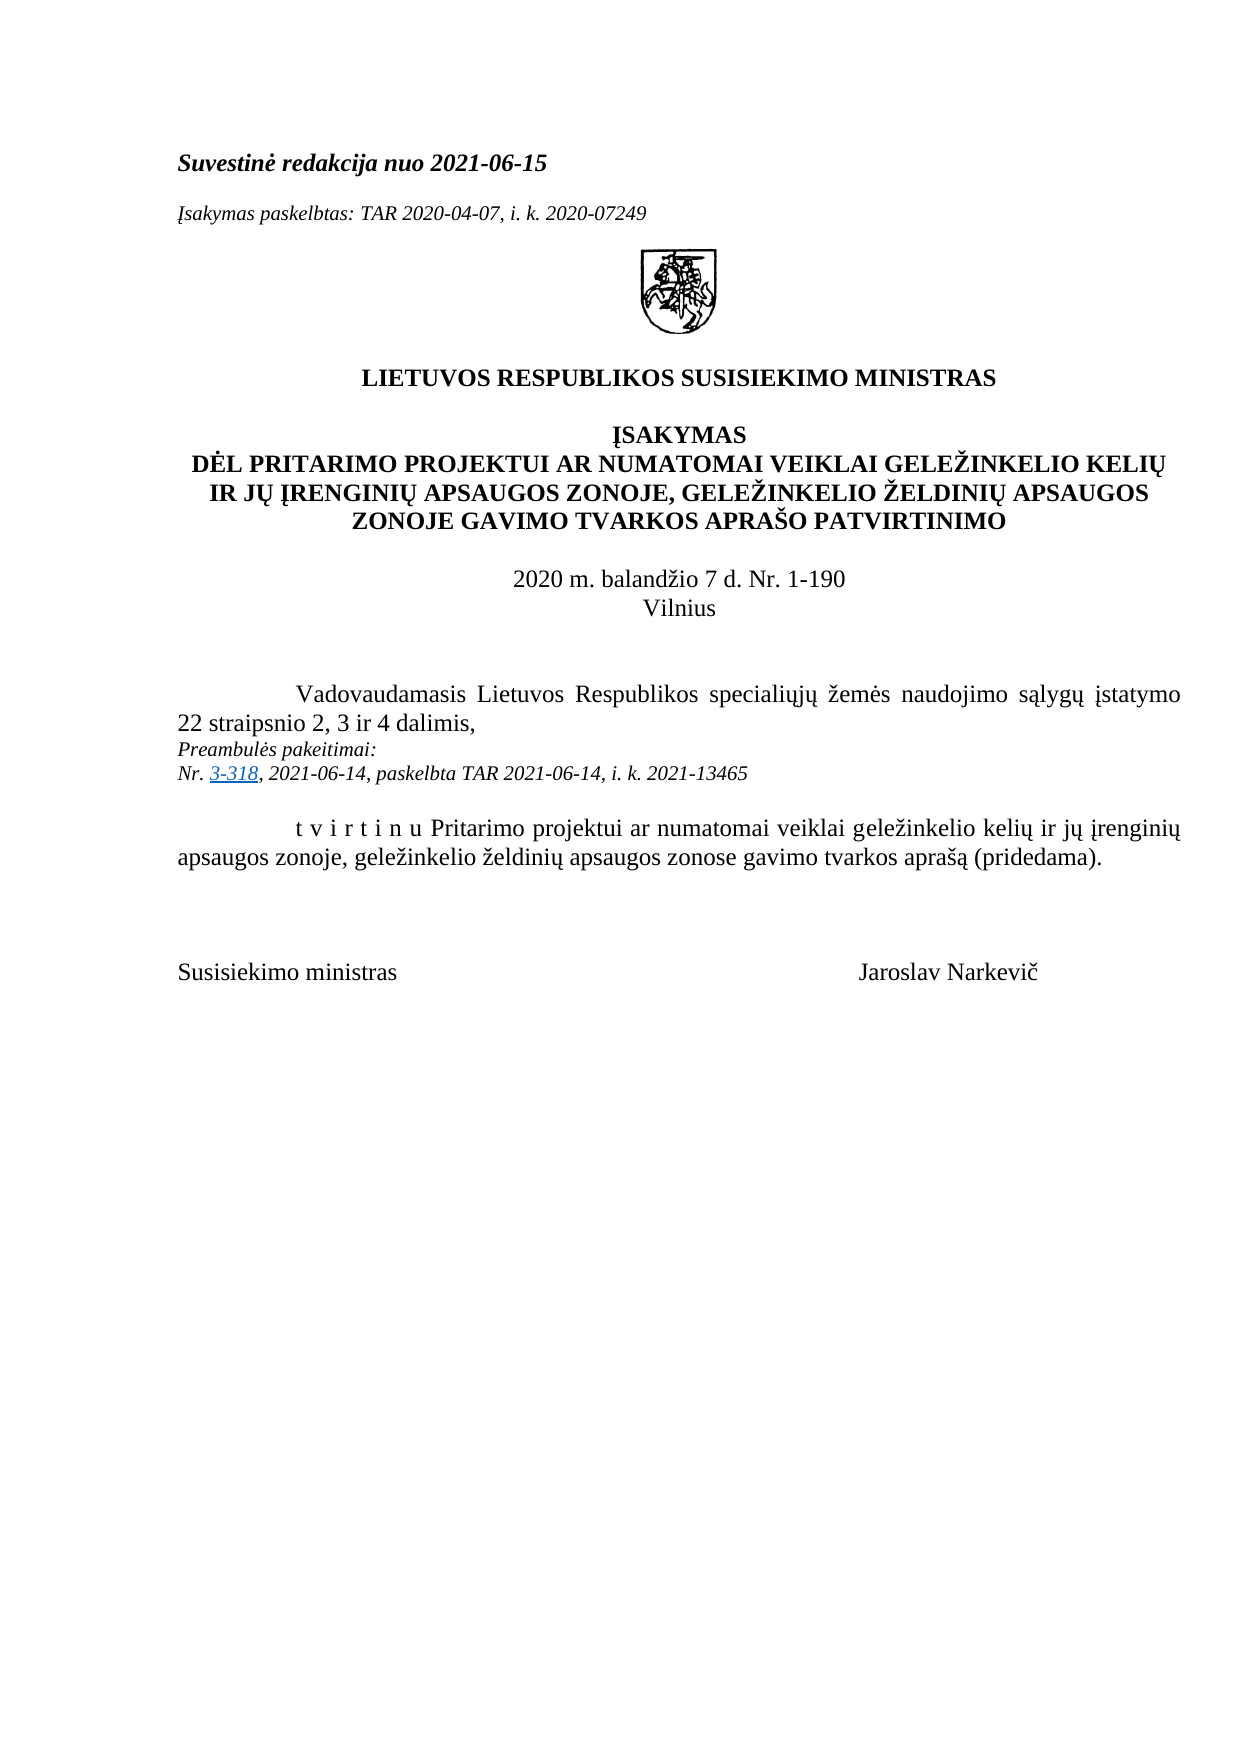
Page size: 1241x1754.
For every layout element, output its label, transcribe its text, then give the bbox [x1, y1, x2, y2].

text Vadovaudamasis Lietuvos Respublikos specialiųjų žemės naudojimo sąlygų įstatymo 22 straipsnio 2, 3 ir 4 dalimis, [177, 679, 1181, 736]
text Preambulės pakeitimai: [177, 736, 1181, 761]
text 2020 m. balandžio 7 d. Nr. 1-190 [177, 564, 1181, 593]
text Nr. 3-318, 2021-06-14, paskelbta TAR 2021-06-14, i. k. 2021-13465 [177, 761, 1181, 784]
text ĮSAKYMAS [177, 420, 1181, 449]
text Suvestinė redakcija nuo 2021-06-15 [177, 148, 1181, 176]
text t v i r t i n u Pritarimo projektui ar numatomai veiklai geležinkelio kelių ir jų įrenginių apsaugos zonoje, geležinkelio želdinių apsaugos zonose gavimo tvarkos aprašą (pridedama). [177, 813, 1181, 871]
text DĖL PRITARIMO PROJEKTUI AR NUMATOMAI VEIKLAi GELEŽINKELIO KELIŲ IR JŲ ĮRENGINIŲ APSAUGOS ZONOJE, GELEŽINKELIO ŽELDINIŲ APSAUGOS ZONOJE GAVIMO TVARKOS aprašO PATVIRTINIMO [177, 449, 1181, 535]
text Įsakymas paskelbtas: TAR 2020-04-07, i. k. 2020-07249 [177, 201, 1181, 224]
text Vilnius [177, 593, 1181, 621]
text Susisiekimo ministras Jaroslav Narkevič [177, 957, 1181, 986]
text LIETUVOS RESPUBLIKOS SUSISIEKIMO MINISTRAS [177, 363, 1181, 391]
